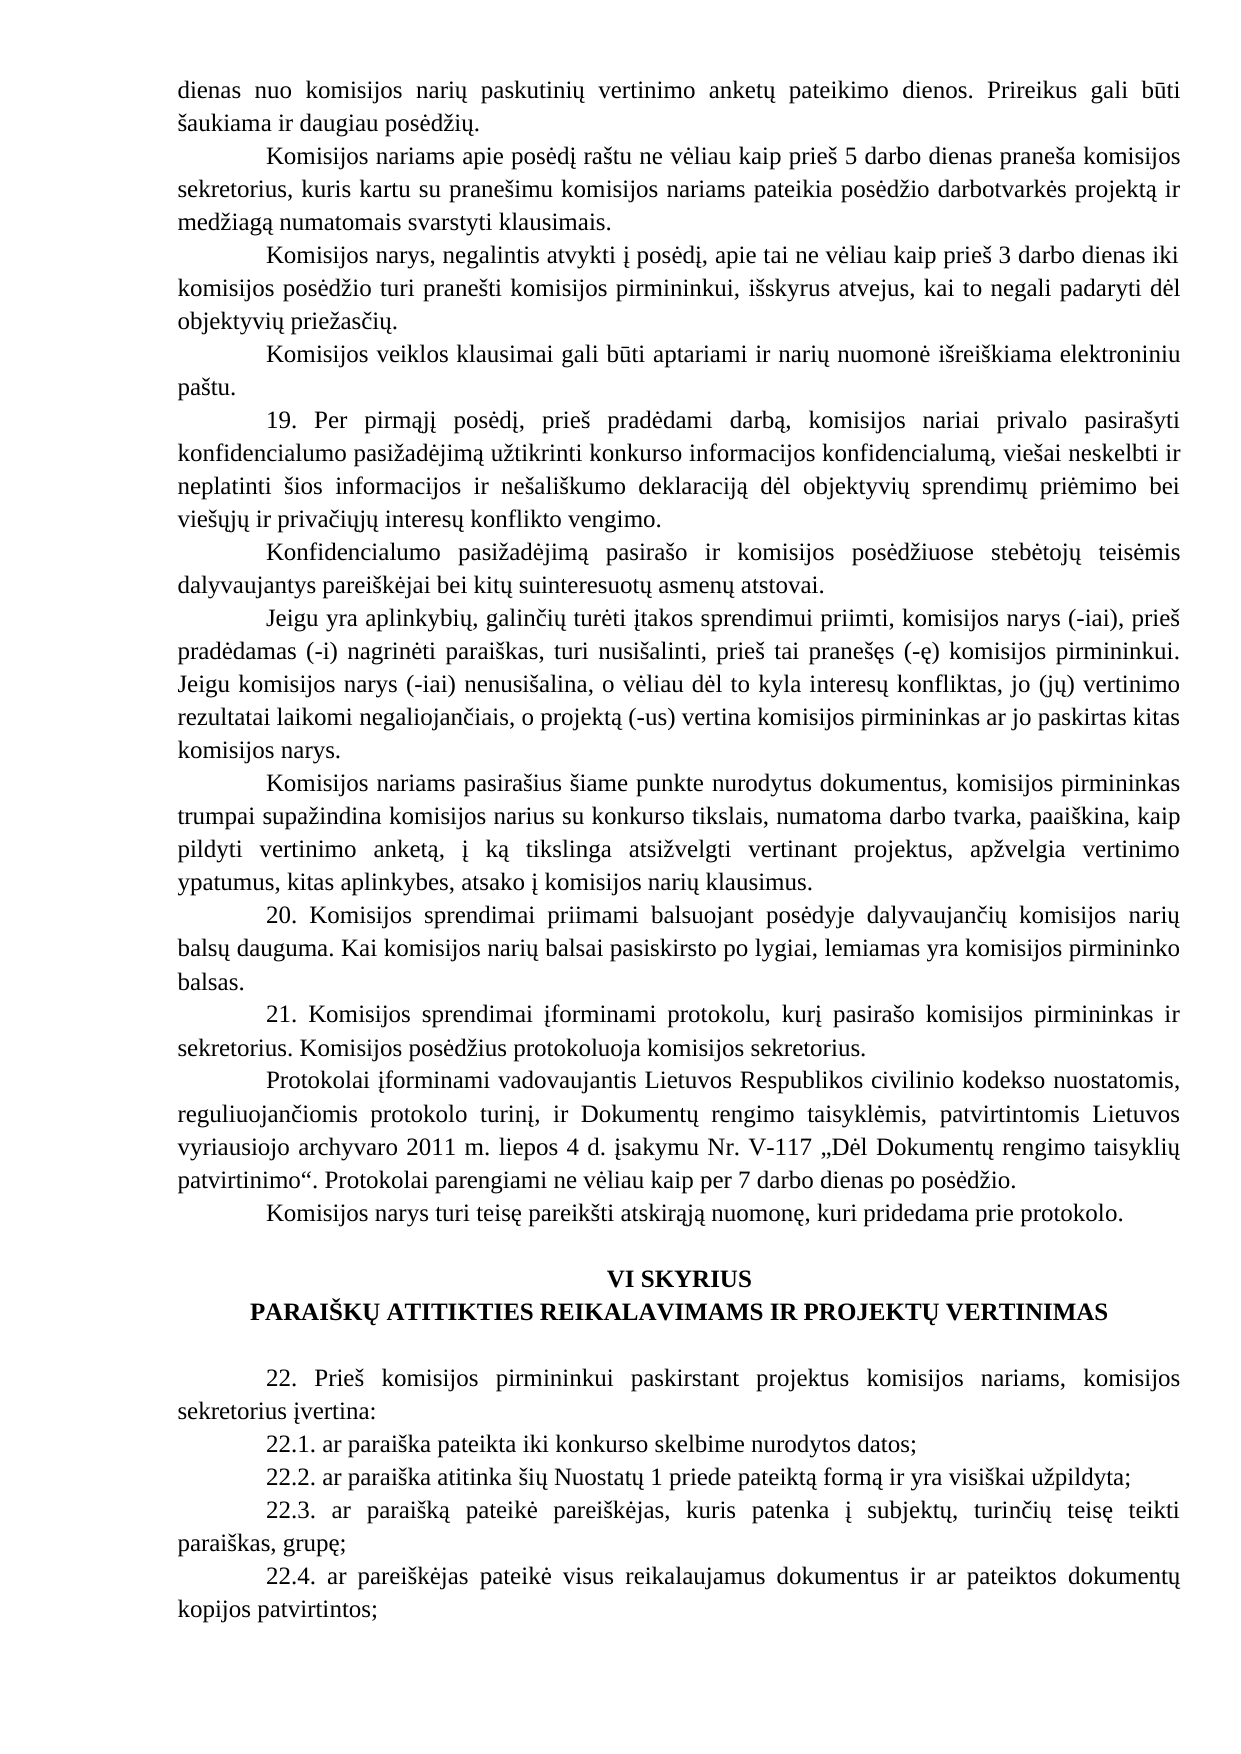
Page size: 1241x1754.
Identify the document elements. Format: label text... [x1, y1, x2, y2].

text Komisijos nariams pasirašius šiame punkte nurodytus dokumentus, komisijos pirmininkas trumpai supažindina komisijos narius su konkurso tikslais, numatoma darbo tvarka, paaiškina, kaip pildyti vertinimo anketą, į ką tikslinga atsižvelgti vertinant projektus, apžvelgia vertinimo ypatumus, kitas aplinkybes, atsako į komisijos narių klausimus. [177, 768, 1181, 896]
text Komisijos narys turi teisę pareikšti atskirąją nuomonę, kuri pridedama prie protokolo. [177, 1198, 1181, 1226]
text Komisijos veiklos klausimai gali būti aptariami ir narių nuomonė išreiškiama elektroniniu paštu. [177, 339, 1181, 401]
text Paraiškų atitikties reikalavimams ir Projektų vertinimas [177, 1297, 1181, 1326]
text dienas nuo komisijos narių paskutinių vertinimo anketų pateikimo dienos. Prireikus gali būti šaukiama ir daugiau posėdžių. [177, 75, 1181, 137]
text 22.4. ar pareiškėjas pateikė visus reikalaujamus dokumentus ir ar pateiktos dokumentų kopijos patvirtintos; [177, 1561, 1181, 1623]
text 19. Per pirmąjį posėdį, prieš pradėdami darbą, komisijos nariai privalo pasirašyti konfidencialumo pasižadėjimą užtikrinti konkurso informacijos konfidencialumą, viešai neskelbti ir neplatinti šios informacijos ir nešališkumo deklaraciją dėl objektyvių sprendimų priėmimo bei viešųjų ir privačiųjų interesų konflikto vengimo. [177, 405, 1181, 533]
text 20. Komisijos sprendimai priimami balsuojant posėdyje dalyvaujančių komisijos narių balsų dauguma. Kai komisijos narių balsai pasiskirsto po lygiai, lemiamas yra komisijos pirmininko balsas. [177, 901, 1181, 995]
text 22.1. ar paraiška pateikta iki konkurso skelbime nurodytos datos; [177, 1429, 1181, 1458]
text Komisijos narys, negalintis atvykti į posėdį, apie tai ne vėliau kaip prieš 3 darbo dienas iki komisijos posėdžio turi pranešti komisijos pirmininkui, išskyrus atvejus, kai to negali padaryti dėl objektyvių priežasčių. [177, 240, 1181, 335]
text 22. Prieš komisijos pirmininkui paskirstant projektus komisijos nariams, komisijos sekretorius įvertina: [177, 1363, 1181, 1424]
text VI Skyrius [177, 1264, 1181, 1292]
text Jeigu yra aplinkybių, galinčių turėti įtakos sprendimui priimti, komisijos narys (-iai), prieš pradėdamas (-i) nagrinėti paraiškas, turi nusišalinti, prieš tai pranešęs (-ę) komisijos pirmininkui. Jeigu komisijos narys (-iai) nenusišalina, o vėliau dėl to kyla interesų konfliktas, jo (jų) vertinimo rezultatai laikomi negaliojančiais, o projektą (-us) vertina komisijos pirmininkas ar jo paskirtas kitas komisijos narys. [177, 603, 1181, 764]
text 22.2. ar paraiška atitinka šių Nuostatų 1 priede pateiktą formą ir yra visiškai užpildyta; [177, 1462, 1181, 1491]
text 22.3. ar paraišką pateikė pareiškėjas, kuris patenka į subjektų, turinčių teisę teikti paraiškas, grupę; [177, 1495, 1181, 1557]
text Komisijos nariams apie posėdį raštu ne vėliau kaip prieš 5 darbo dienas praneša komisijos sekretorius, kuris kartu su pranešimu komisijos nariams pateikia posėdžio darbotvarkės projektą ir medžiagą numatomais svarstyti klausimais. [177, 141, 1181, 236]
text 21. Komisijos sprendimai įforminami protokolu, kurį pasirašo komisijos pirmininkas ir sekretorius. Komisijos posėdžius protokoluoja komisijos sekretorius. [177, 999, 1181, 1061]
text Konfidencialumo pasižadėjimą pasirašo ir komisijos posėdžiuose stebėtojų teisėmis dalyvaujantys pareiškėjai bei kitų suinteresuotų asmenų atstovai. [177, 537, 1181, 599]
text Protokolai įforminami vadovaujantis Lietuvos Respublikos civilinio kodekso nuostatomis, reguliuojančiomis protokolo turinį, ir Dokumentų rengimo taisyklėmis, patvirtintomis Lietuvos vyriausiojo archyvaro 2011 m. liepos 4 d. įsakymu Nr. V-117 „Dėl Dokumentų rengimo taisyklių patvirtinimo“. Protokolai parengiami ne vėliau kaip per 7 darbo dienas po posėdžio. [177, 1066, 1181, 1193]
